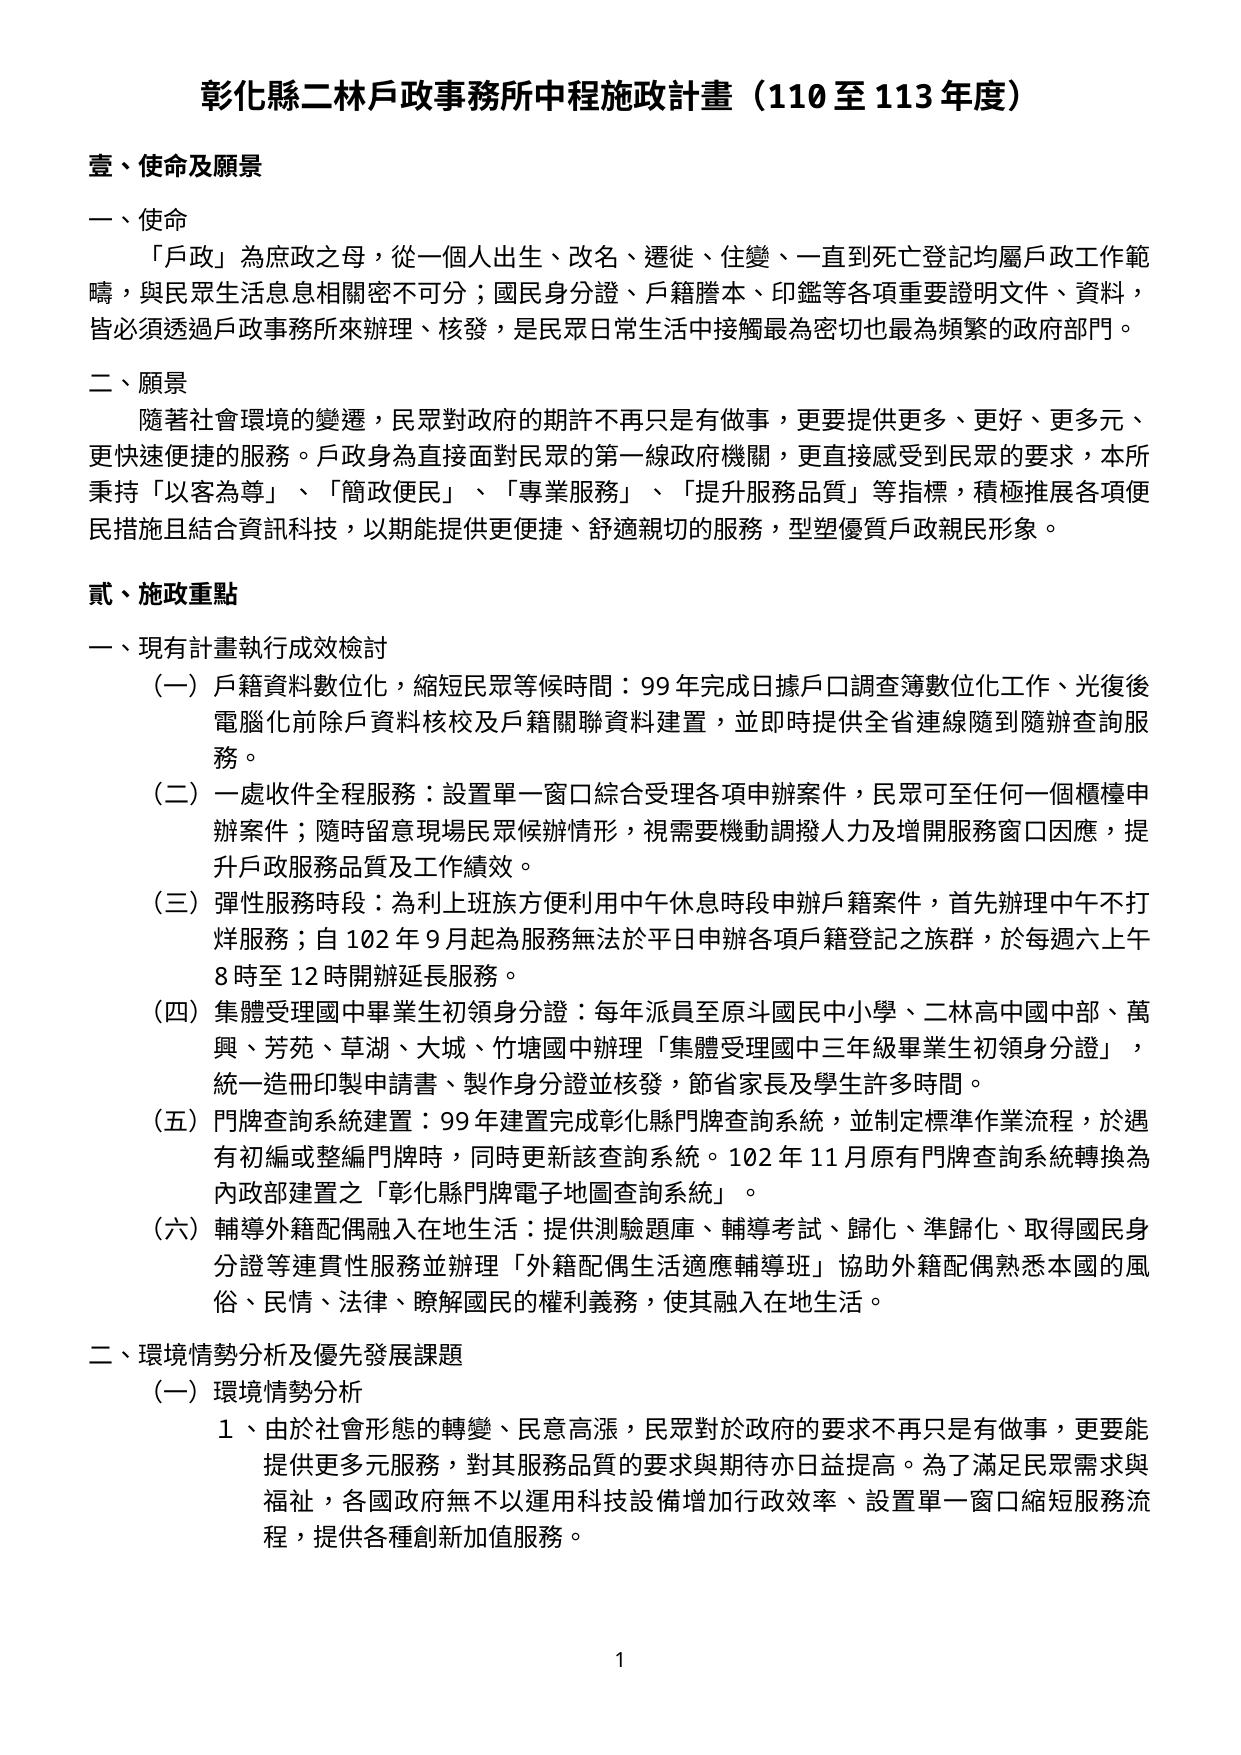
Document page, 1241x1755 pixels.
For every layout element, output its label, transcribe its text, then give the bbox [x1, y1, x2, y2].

text 壹、使命及願景 [89, 142, 1152, 183]
text １、由於社會形態的轉變、民意高漲，民眾對於政府的要求不再只是有做事，更要能提供更多元服務，對其服務品質的要求與期待亦日益提高。為了滿足民眾需求與福祉，各國政府無不以運用科技設備增加行政效率、設置單一窗口縮短服務流程，提供各種創新加值服務。 [214, 1409, 1152, 1554]
text 一、使命 [89, 196, 1152, 237]
text （四）集體受理國中畢業生初領身分證：每年派員至原斗國民中小學、二林高中國中部、萬興、芳苑、草湖、大城、竹塘國中辦理「集體受理國中三年級畢業生初領身分證」，統一造冊印製申請書、製作身分證並核發，節省家長及學生許多時間。 [139, 992, 1152, 1101]
text （一）環境情勢分析 [139, 1373, 1152, 1409]
text 一、現有計畫執行成效檢討 [89, 624, 1152, 666]
text 隨著社會環境的變遷，民眾對政府的期許不再只是有做事，更要提供更多、更好、更多元、更快速便捷的服務。戶政身為直接面對民眾的第一線政府機關，更直接感受到民眾的要求，本所秉持「以客為尊」、「簡政便民」、「專業服務」、「提升服務品質」等指標，積極推展各項便民措施且結合資訊科技，以期能提供更便捷、舒適親切的服務，型塑優質戶政親民形象。 [89, 400, 1152, 545]
text （五）門牌查詢系統建置：99年建置完成彰化縣門牌查詢系統，並制定標準作業流程，於遇有初編或整編門牌時，同時更新該查詢系統。102年11月原有門牌查詢系統轉換為內政部建置之「彰化縣門牌電子地圖查詢系統」。 [139, 1101, 1152, 1210]
text （三）彈性服務時段：為利上班族方便利用中午休息時段申辦戶籍案件，首先辦理中午不打烊服務；自102年9月起為服務無法於平日申辦各項戶籍登記之族群，於每週六上午8時至12時開辦延長服務。 [139, 884, 1152, 992]
text 彰化縣二林戶政事務所中程施政計畫（110至113年度） [89, 75, 1152, 117]
text 二、環境情勢分析及優先發展課題 [89, 1331, 1152, 1373]
text （六）輔導外籍配偶融入在地生活：提供測驗題庫、輔導考試、歸化、準歸化、取得國民身分證等連貫性服務並辦理「外籍配偶生活適應輔導班」協助外籍配偶熟悉本國的風俗、民情、法律、瞭解國民的權利義務，使其融入在地生活。 [139, 1210, 1152, 1319]
text 貳、施政重點 [89, 570, 1152, 612]
text （一）戶籍資料數位化，縮短民眾等候時間：99年完成日據戶口調查簿數位化工作、光復後電腦化前除戶資料核校及戶籍關聯資料建置，並即時提供全省連線隨到隨辦查詢服務。 [139, 666, 1152, 775]
text 「戶政」為庶政之母，從一個人出生、改名、遷徙、住變、一直到死亡登記均屬戶政工作範疇，與民眾生活息息相關密不可分；國民身分證、戶籍謄本、印鑑等各項重要證明文件、資料，皆必須透過戶政事務所來辦理、核發，是民眾日常生活中接觸最為密切也最為頻繁的政府部門。 [89, 237, 1152, 346]
text 二、願景 [89, 359, 1152, 400]
text （二）一處收件全程服務：設置單一窗口綜合受理各項申辦案件，民眾可至任何一個櫃檯申辦案件；隨時留意現場民眾候辦情形，視需要機動調撥人力及增開服務窗口因應，提升戶政服務品質及工作績效。 [139, 775, 1152, 884]
